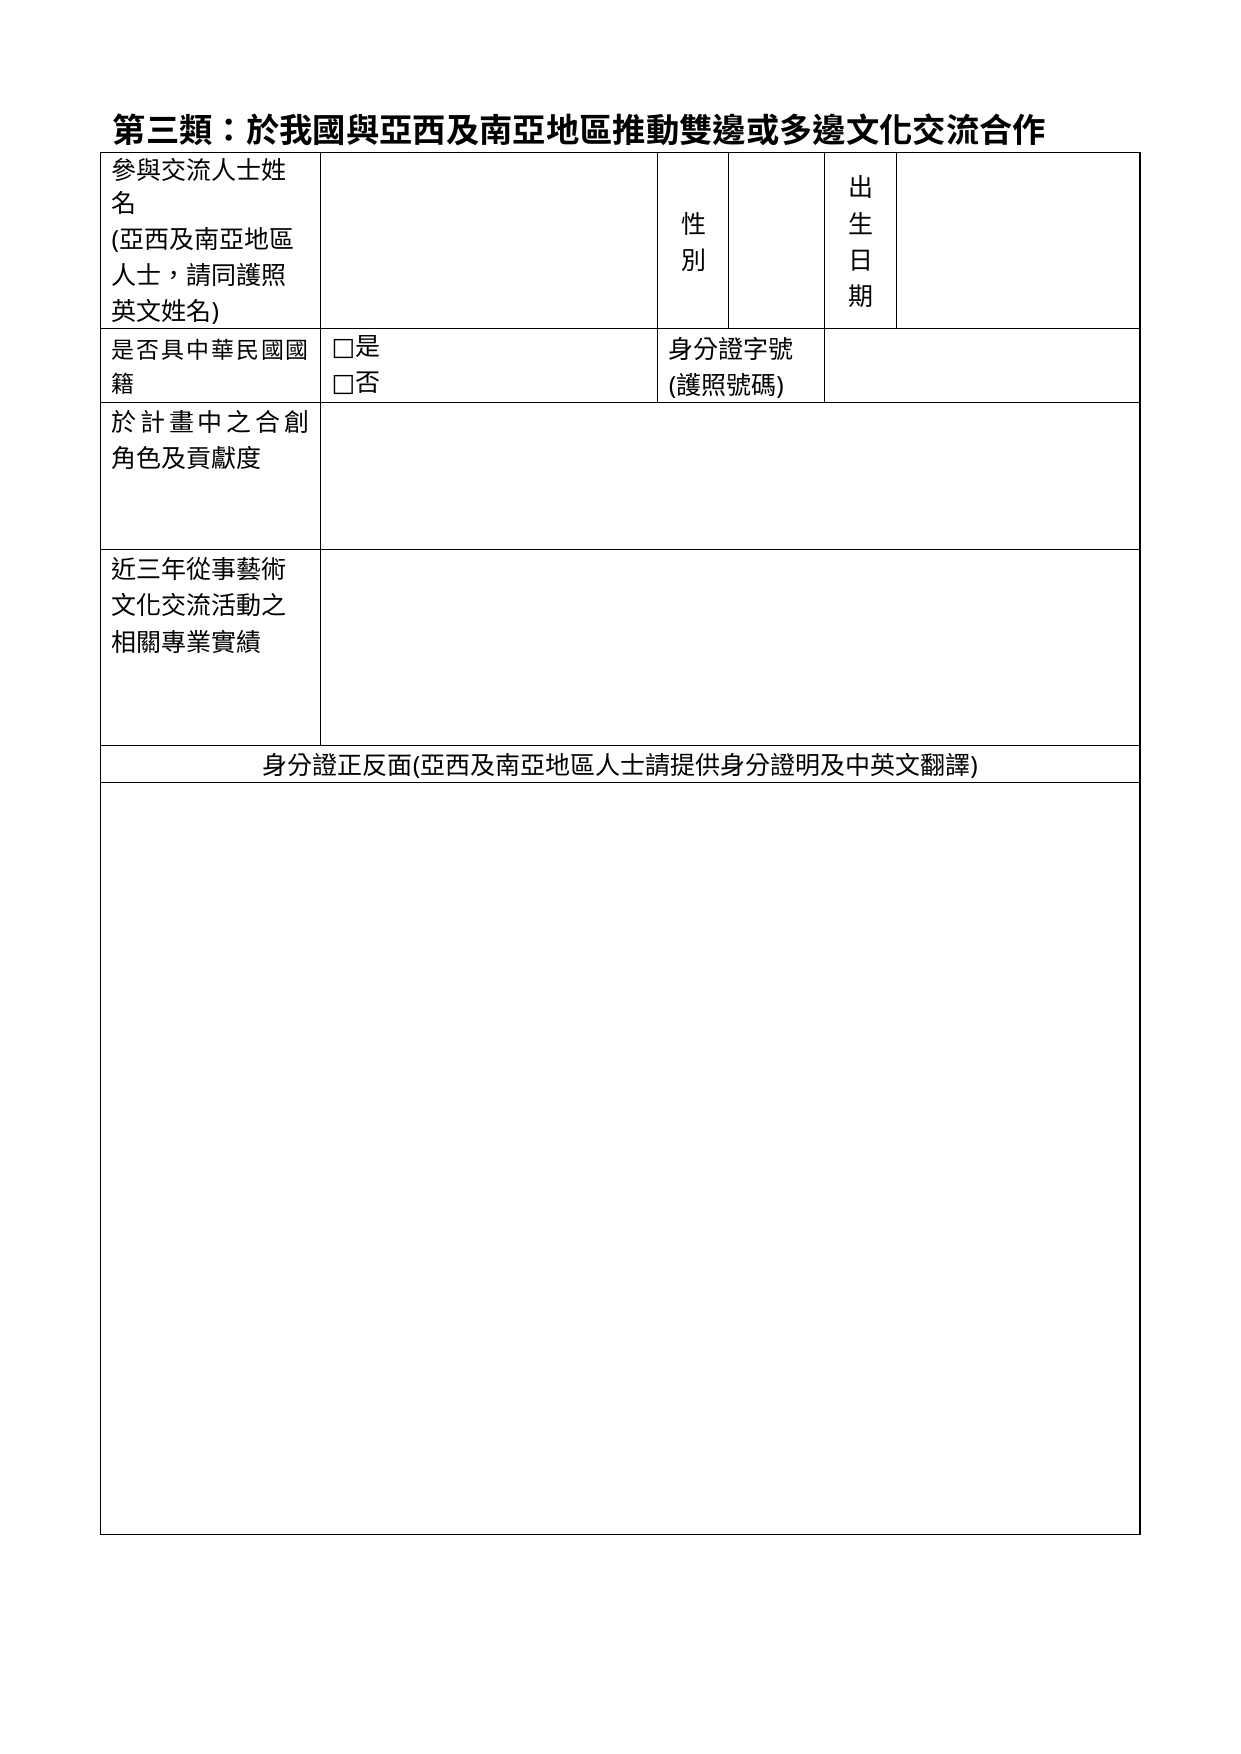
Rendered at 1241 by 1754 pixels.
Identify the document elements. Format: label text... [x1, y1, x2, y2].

table_cell 近三年從事藝術文化交流活動之相關專業實績 [101, 550, 320, 744]
table_cell [321, 550, 1139, 744]
table_cell [825, 329, 1139, 402]
table_header 出生日期 [825, 153, 896, 328]
table_cell 是否具中華民國國籍 [101, 329, 320, 402]
table_header 性別 [658, 153, 728, 328]
table_header [897, 153, 1139, 328]
table_cell □是 □否 [321, 329, 657, 402]
table_cell 身分證正反面(亞西及南亞地區人士請提供身分證明及中英文翻譯) [101, 746, 1139, 782]
table_cell [101, 783, 1139, 1534]
table_header [321, 153, 657, 328]
table_header 參與交流人士姓名 (亞西及南亞地區人士，請同護照英文姓名) [101, 153, 320, 328]
table_header [729, 153, 824, 328]
table_cell [321, 403, 1139, 548]
table_cell 身分證字號 (護照號碼) [658, 329, 824, 402]
text 第三類：於我國與亞西及南亞地區推動雙邊或多邊文化交流合作 [112, 103, 1128, 152]
table_cell 於計畫中之合創角色及貢獻度 [101, 403, 320, 548]
